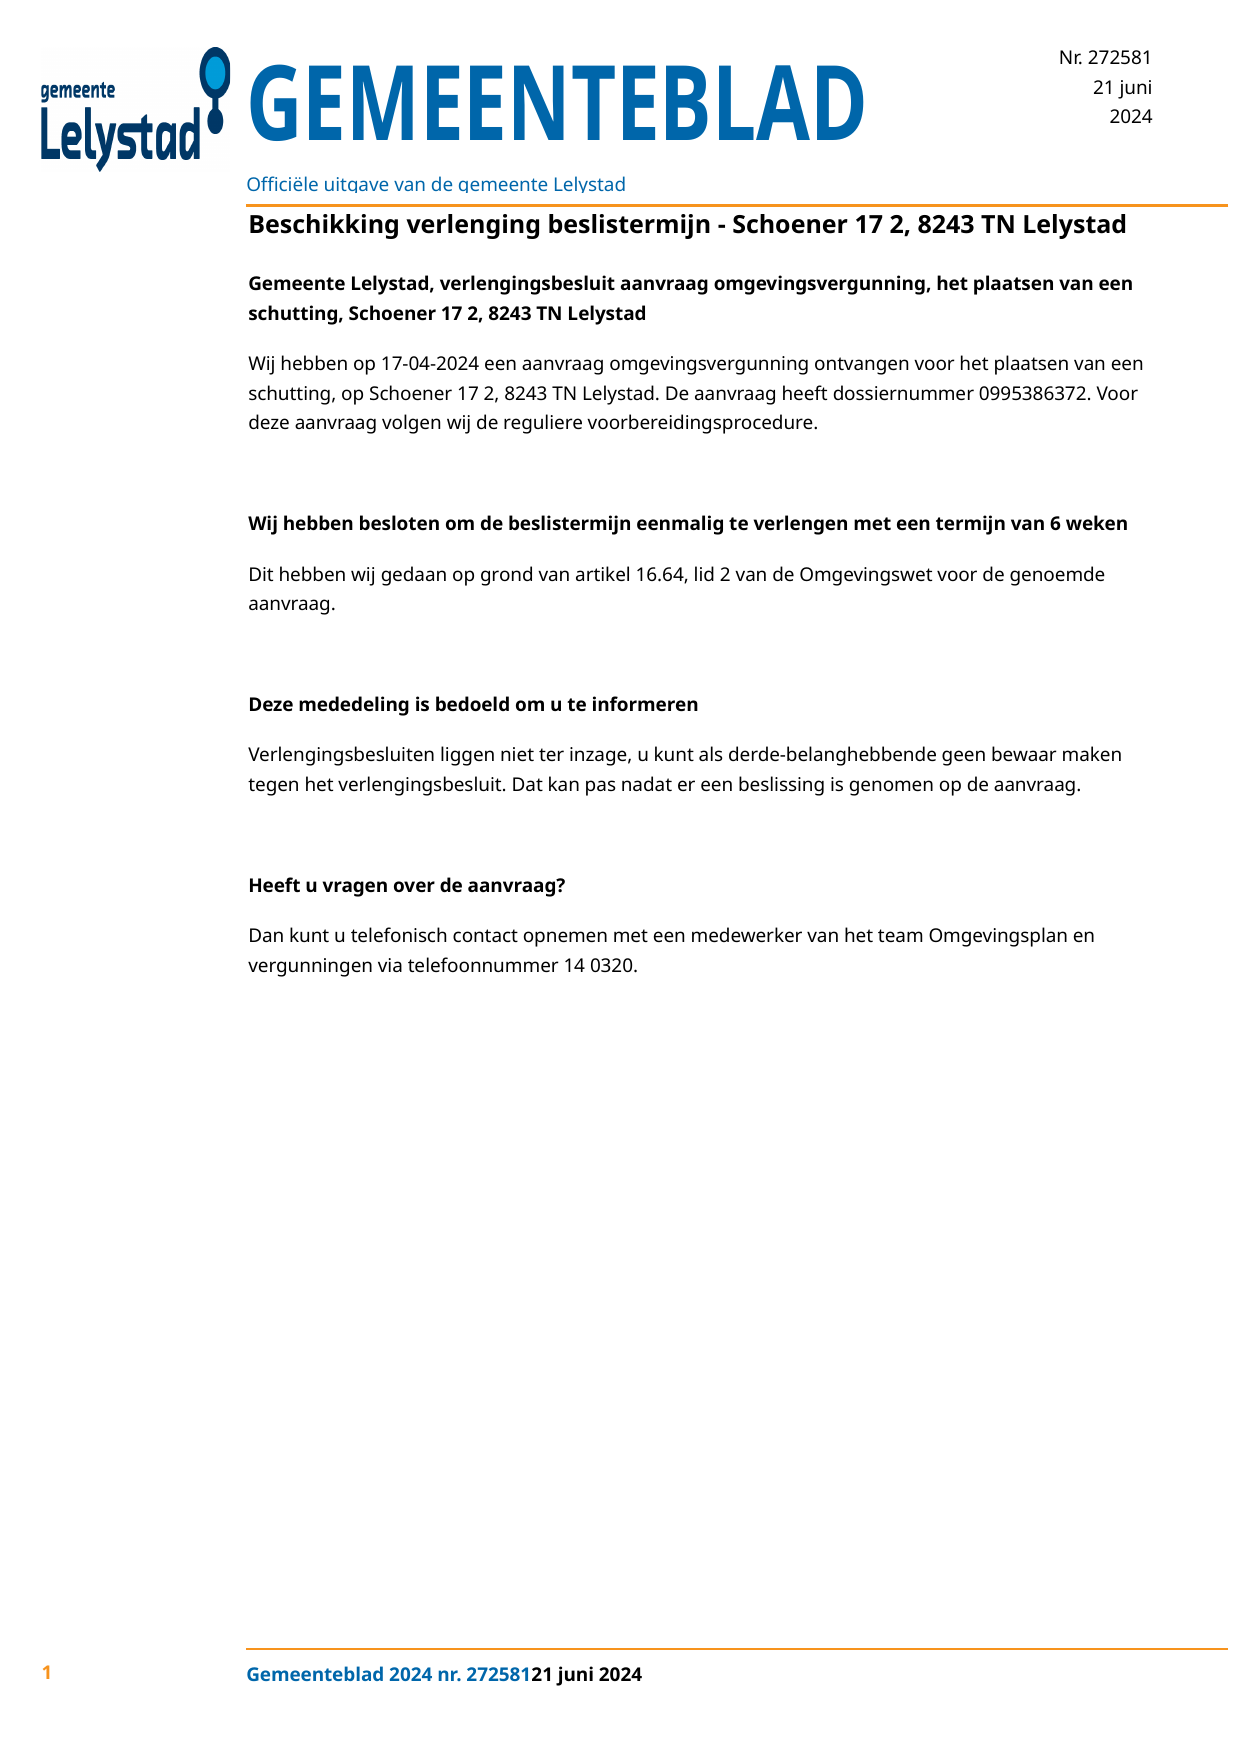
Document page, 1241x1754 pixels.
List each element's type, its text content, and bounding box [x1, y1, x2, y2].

text Wij hebben besloten om de beslistermijn eenmalig te verlengen met een termijn van 6 weken [248, 510, 1152, 536]
text Heeft u vragen over de aanvraag? [248, 872, 1152, 898]
text Beschikking verlenging beslistermijn - Schoener 17 2, 8243 TN Lelystad [248, 207, 1152, 241]
picture [41, 47, 231, 172]
text Wij hebben op 17-04-2024 een aanvraag omgevingsvergunning ontvangen voor het plaatsen van een schutting, op Schoener 17 2, 8243 TN Lelystad. De aanvraag heeft dossiernummer 0995386372. Voor deze aanvraag volgen wij de reguliere voorbereidingsprocedure. [248, 350, 1152, 435]
text Dit hebben wij gedaan op grond van artikel 16.64, lid 2 van de Omgevingswet voor de genoemde aanvraag. [248, 561, 1152, 616]
text Gemeente Lelystad, verlengingsbesluit aanvraag omgevingsvergunning, het plaatsen van een schutting, Schoener 17 2, 8243 TN Lelystad [248, 270, 1152, 326]
text Verlengingsbesluiten liggen niet ter inzage, u kunt als derde-belanghebbende geen bewaar maken tegen het verlengingsbesluit. Dat kan pas nadat er een beslissing is genomen op de aanvraag. [248, 742, 1152, 797]
text Dan kunt u telefonisch contact opnemen met een medewerker van het team Omgevingsplan en vergunningen via telefoonnummer 14 0320. [248, 922, 1152, 978]
text Deze mededeling is bedoeld om u te informeren [248, 691, 1152, 717]
